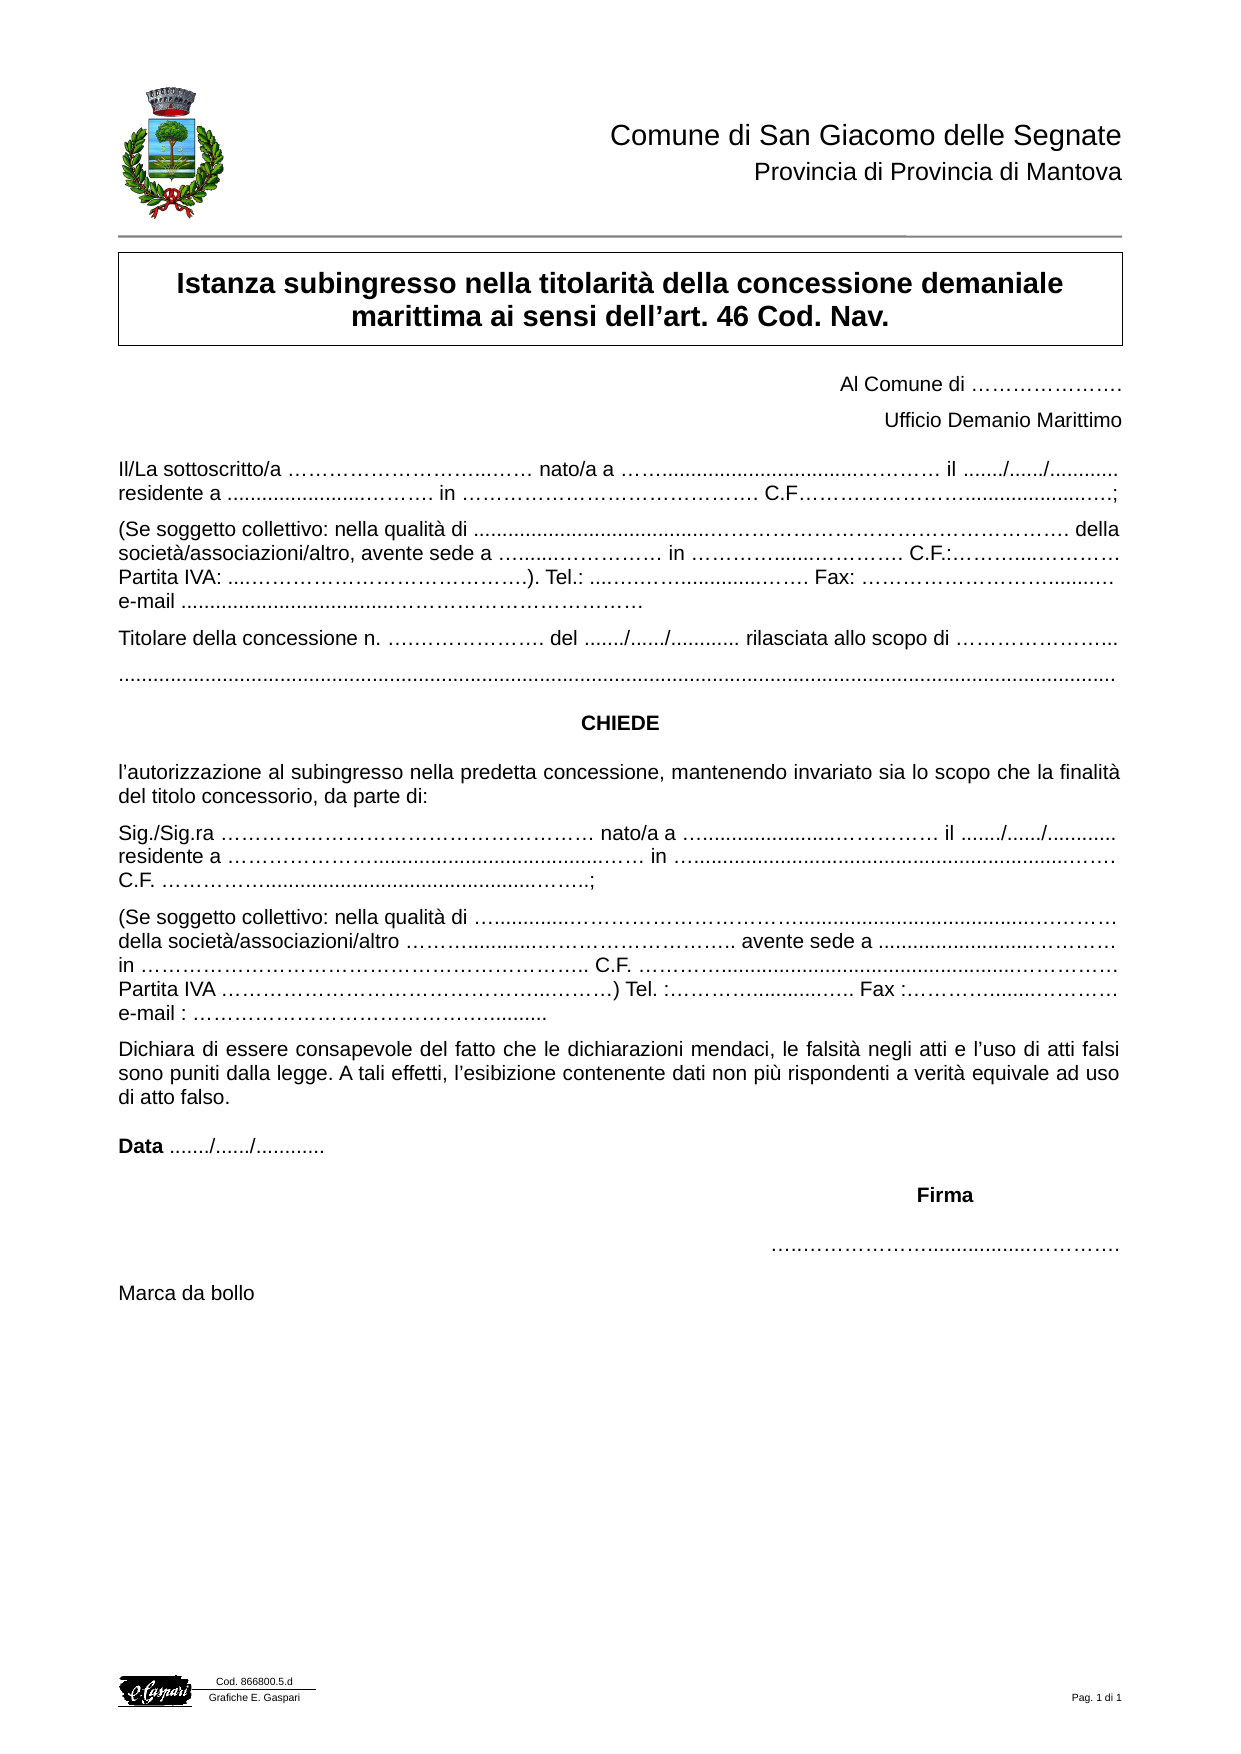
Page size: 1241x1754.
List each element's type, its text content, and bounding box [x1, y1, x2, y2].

text Comune di San Giacomo delle Segnate [224, 118, 1122, 152]
text Sig./Sig.ra ……………………………………………… nato/a a ….......................…………… il ......./....../............ residente a …………………........................................…… in ….................................................................……. C.F. ……………...............................................……..; [118, 820, 1122, 892]
text ............................................................................................................................................................................. [118, 662, 1122, 686]
text l’autorizzazione al subingresso nella predetta concessione, mantenendo invariato sia lo scopo che la finalità del titolo concessorio, da parte di: [118, 760, 1122, 808]
picture [118, 1674, 192, 1706]
text (Se soggetto collettivo: nella qualità di ….............……………………………........................................….……… della società/associazioni/altro ………............……………………….. avente sede a ...........................………… in ……………………………………………………….. C.F. …………...................................................…………… Partita IVA ………………………………………...………) Tel. :…………............….. Fax :…………........………… e-mail : ………………………………….….......... [118, 905, 1122, 1024]
text CHIEDE [118, 711, 1122, 735]
table_header Istanza subingresso nella titolarità della concessione demaniale marittima ai sensi dell’art. 46 Cod. Nav. [119, 253, 1122, 345]
text Provincia di Provincia di Mantova [224, 157, 1122, 185]
text Firma [118, 1183, 1122, 1207]
text Dichiara di essere consapevole del fatto che le dichiarazioni mendaci, le falsità negli atti e l’uso di atti falsi sono puniti dalla legge. A tali effetti, l’esibizione contenente dati non più rispondenti a verità equivale ad uso di atto falso. [118, 1037, 1122, 1109]
picture [122, 87, 224, 219]
text …..………………..................…………. [118, 1232, 1122, 1256]
text Marca da bollo [118, 1281, 1122, 1305]
text Data ......./....../............ [118, 1134, 1122, 1158]
text Titolare della concessione n. ….………………. del ......./....../............ rilasciata allo scopo di …………………... [118, 626, 1122, 649]
text (Se soggetto collettivo: nella qualità di .........................................……………………………………………. della società/associazioni/altro, avente sede a ….......…………… in ………….......…………. C.F.:………....………… Partita IVA: ....………………………………….). Tel.: ....….……..............……. Fax: ………………………........… e-mail .....................................……………………………… [118, 517, 1122, 613]
text Ufficio Demanio Marittimo [118, 408, 1122, 432]
text Il/La sottoscritto/a ………………………...…… nato/a a ……..................................………… il ......./....../............ residente a ........................………. in ……………………………………. C.F…………………….....................….; [118, 457, 1122, 505]
text Al Comune di …………………. [118, 371, 1122, 395]
